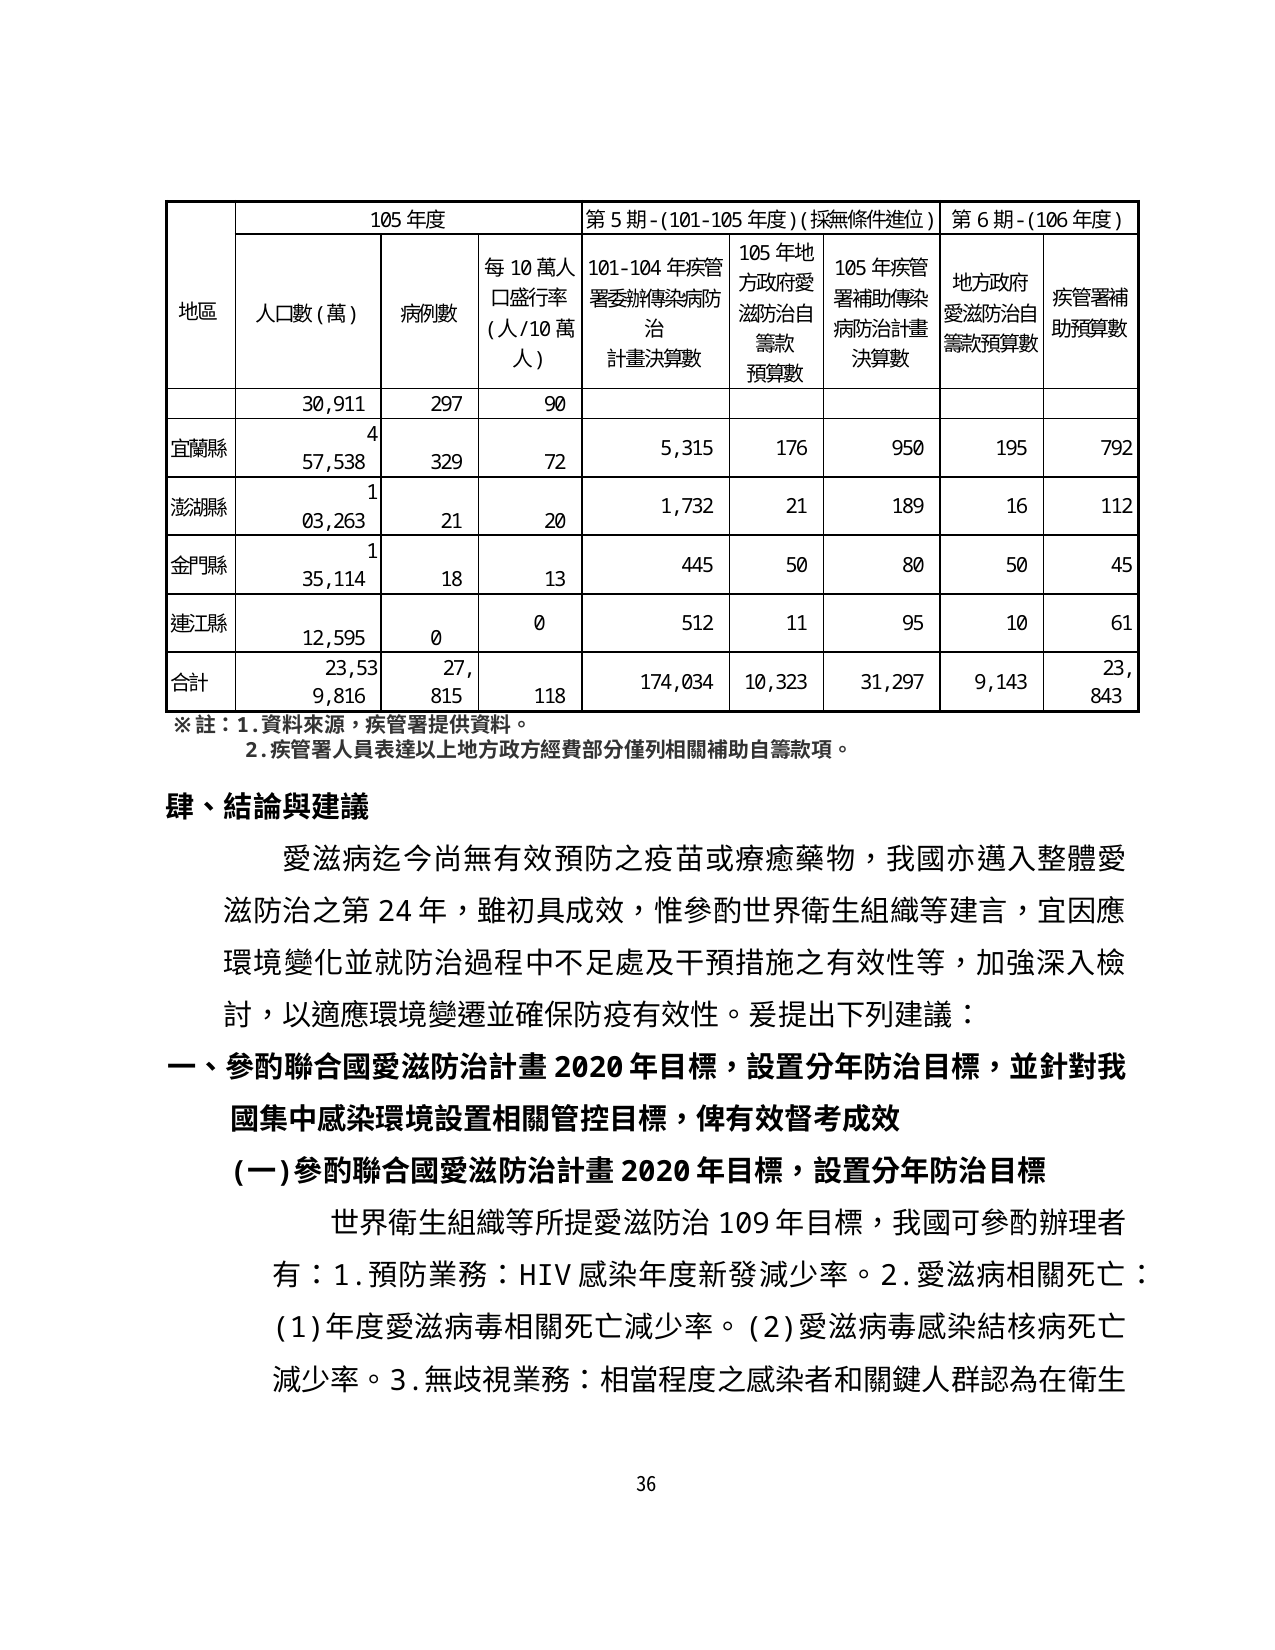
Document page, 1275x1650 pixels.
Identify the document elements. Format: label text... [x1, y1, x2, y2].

table_cell [730, 389, 823, 417]
text 愛滋病迄今尚無有效預防之疫苗或療癒藥物，我國亦邁入整體愛滋防治之第24年，雖初具成效，惟參酌世界衛生組織等建言，宜因應環境變化並就防治過程中不足處及干預措施之有效性等，加強深入檢討，以適應環境變遷並確保防疫有效性。爰提出下列建議： [224, 827, 1127, 1036]
table_cell 連江縣 [168, 595, 235, 651]
text 一、參酌聯合國愛滋防治計畫2020年目標，設置分年防治目標，並針對我國集中感染環境設置相關管控目標，俾有效督考成效 [167, 1036, 1127, 1140]
table_cell 疾管署補助預算數 [1044, 235, 1137, 387]
table_cell 金門縣 [168, 536, 235, 593]
table_cell 118 [479, 653, 581, 710]
table_cell 950 [824, 419, 939, 476]
table_cell 80 [824, 536, 939, 593]
table_cell 0 [382, 595, 478, 651]
table_cell 12,595 [236, 595, 380, 651]
table_cell 105年地方政府愛滋防治自籌款 預算數 [730, 235, 823, 387]
table_cell 30,911 [236, 389, 380, 417]
table_cell [583, 389, 729, 417]
table_cell 195 [941, 419, 1043, 476]
table_cell 176 [730, 419, 823, 476]
table_cell 澎湖縣 [168, 478, 235, 534]
table_cell 11 [730, 595, 823, 651]
table_header 地區 [168, 203, 235, 387]
table_cell 病例數 [382, 235, 478, 387]
text 肆、結論與建議 [165, 775, 1133, 827]
table_cell 297 [382, 389, 478, 417]
table_cell 20 [479, 478, 581, 534]
table_cell [941, 389, 1043, 417]
table_cell 174,034 [583, 653, 729, 710]
table_cell 95 [824, 595, 939, 651]
table_cell 512 [583, 595, 729, 651]
table_cell 329 [382, 419, 478, 476]
table_cell 1,732 [583, 478, 729, 534]
table_cell 189 [824, 478, 939, 534]
table_cell 45 [1044, 536, 1137, 593]
table_cell 457,538 [236, 419, 380, 476]
table_cell 101-104年疾管署委辦傳染病防治 計畫決算數 [583, 235, 729, 387]
table_cell 5,315 [583, 419, 729, 476]
table_cell 445 [583, 536, 729, 593]
table_cell 90 [479, 389, 581, 417]
table_cell [824, 389, 939, 417]
table_cell 人口數(萬) [236, 235, 380, 387]
table_cell 31,297 [824, 653, 939, 710]
table_cell [1044, 389, 1137, 417]
table_header 第6期-(106年度) [941, 203, 1137, 233]
text ※註：1.資料來源，疾管署提供資料。 [170, 713, 1127, 738]
table_cell 112 [1044, 478, 1137, 534]
table_cell 103,263 [236, 478, 380, 534]
table_cell 每10萬人口盛行率 (人/10萬人) [479, 235, 581, 387]
text (一)參酌聯合國愛滋防治計畫2020年目標，設置分年防治目標 [229, 1140, 1127, 1192]
table_cell 50 [730, 536, 823, 593]
text 2.疾管署人員表達以上地方政方經費部分僅列相關補助自籌款項。 [170, 738, 1127, 763]
table_cell 105年疾管署補助傳染病防治計畫決算數 [824, 235, 939, 387]
table_cell 宜蘭縣 [168, 419, 235, 476]
table_cell 10 [941, 595, 1043, 651]
table_cell 地方政府 愛滋防治自籌款預算數 [941, 235, 1043, 387]
table_cell 61 [1044, 595, 1137, 651]
table_cell 135,114 [236, 536, 380, 593]
table_cell 72 [479, 419, 581, 476]
text 世界衛生組織等所提愛滋防治109年目標，我國可參酌辦理者有：1.預防業務：HIV感染年度新發減少率。2.愛滋病相關死亡：(1)年度愛滋病毒相關死亡減少率。(2)愛滋病毒感染結核病死亡減少率。3.無歧視業務：相當程度之感染者和關鍵人群認為在衛生部門未受歧視。4.財務可持續性業務：確保將必要的相關服務納入國家衛生籌資等。另因我國屬集中感染型國家，宜於男男不安全性行為、注射藥癮者、性工作者及其顧客、性病病患等防治業務及相關長期照顧業務，設置針對問題且符合我國環境改善進程之辦理目標，分年管控並有效督考辦理。 [272, 1192, 1127, 1400]
table_cell 23,539,816 [236, 653, 380, 710]
table_cell 27,815 [382, 653, 478, 710]
table_cell 合計 [168, 653, 235, 710]
table_cell 23,843 [1044, 653, 1137, 710]
table_cell 13 [479, 536, 581, 593]
table_cell 792 [1044, 419, 1137, 476]
table_cell 21 [382, 478, 478, 534]
table_header 第5期-(101-105年度)(採無條件進位) [583, 203, 939, 233]
table_cell 10,323 [730, 653, 823, 710]
table_cell 50 [941, 536, 1043, 593]
table_cell 0 [479, 595, 581, 651]
table_cell [168, 389, 235, 417]
table_header 105年度 [236, 203, 581, 233]
table_cell 18 [382, 536, 478, 593]
table_cell 9,143 [941, 653, 1043, 710]
table_cell 16 [941, 478, 1043, 534]
table_cell 21 [730, 478, 823, 534]
